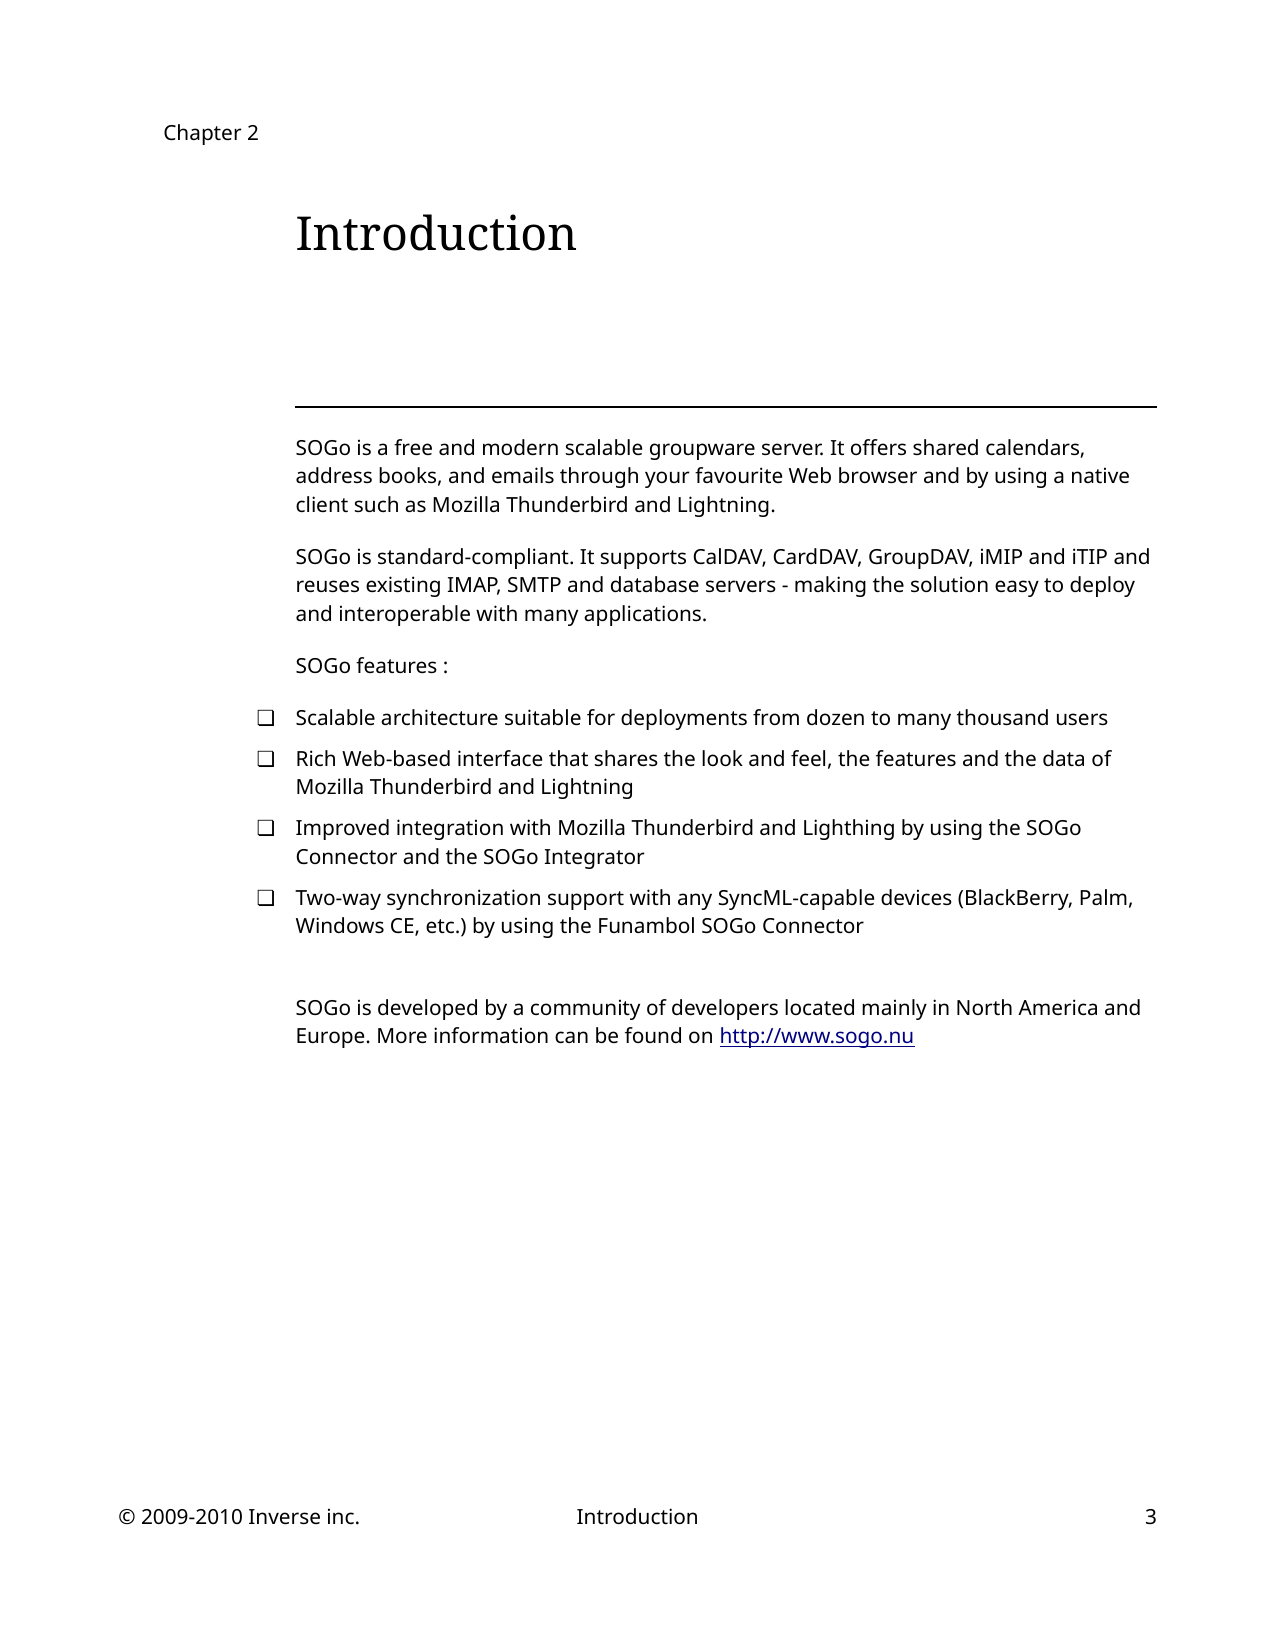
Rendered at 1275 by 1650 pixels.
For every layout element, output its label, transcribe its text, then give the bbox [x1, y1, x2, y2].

text SOGo is standard-compliant. It supports CalDAV, CardDAV, GroupDAV, iMIP and iTIP and reuses existing IMAP, SMTP and database servers - making the solution easy to deploy and interoperable with many applications. [295, 542, 1157, 627]
list ❏ Rich Web-based interface that shares the look and feel, the features and the data of Mozilla Thunderbird and Lightning [256, 744, 1157, 801]
list ❏ Scalable architecture suitable for deployments from dozen to many thousand users [256, 703, 1157, 731]
list ❏ Improved integration with Mozilla Thunderbird and Lighthing by using the SOGo Connector and the SOGo Integrator [256, 813, 1157, 870]
text SOGo features : [295, 651, 1157, 679]
text SOGo is a free and modern scalable groupware server. It offers shared calendars, address books, and emails through your favourite Web browser and by using a native client such as Mozilla Thunderbird and Lightning. [295, 433, 1157, 518]
text SOGo is developed by a community of developers located mainly in North America and Europe. More information can be found on http://www.sogo.nu [295, 993, 1157, 1050]
subtitle Introduction [295, 201, 1157, 406]
list ❏ Two-way synchronization support with any SyncML-capable devices (BlackBerry, Palm, Windows CE, etc.) by using the Funambol SOGo Connector [256, 883, 1157, 939]
